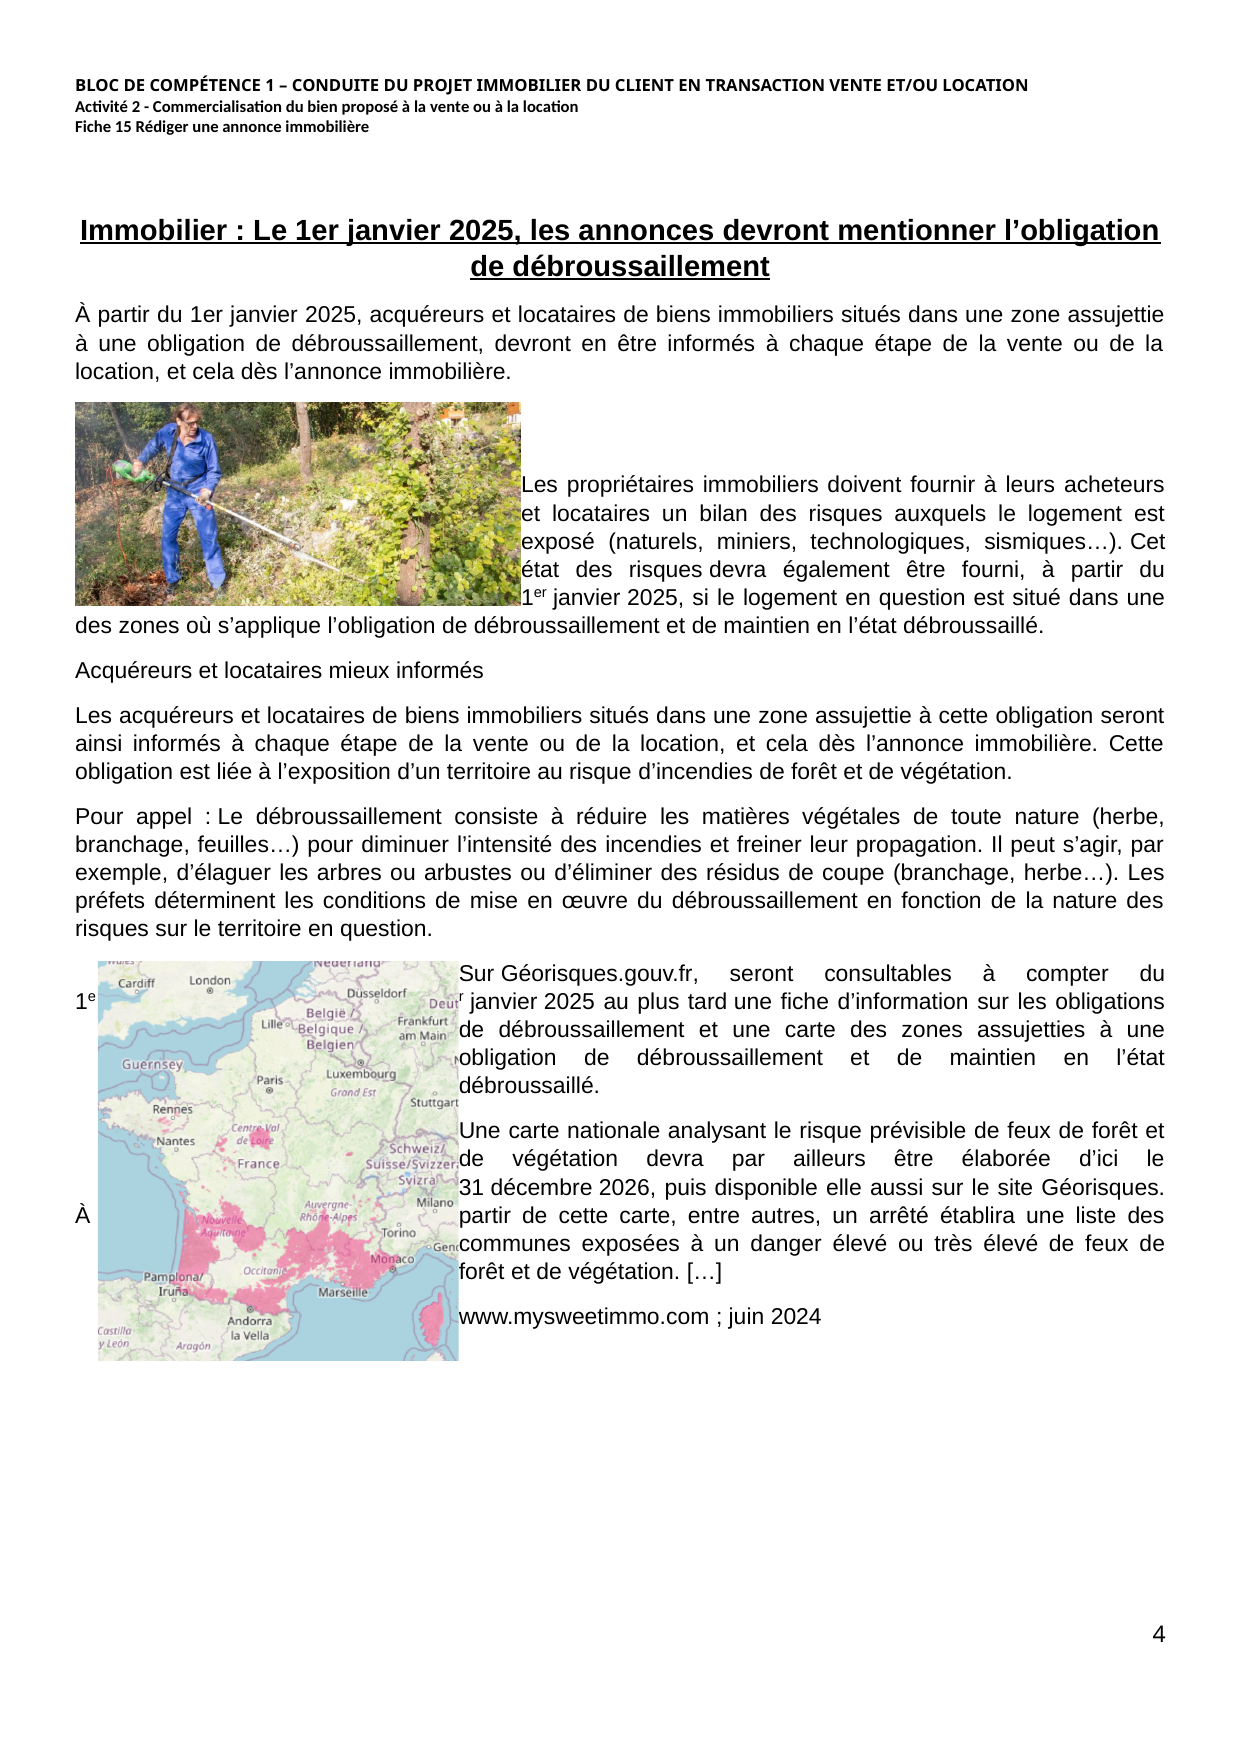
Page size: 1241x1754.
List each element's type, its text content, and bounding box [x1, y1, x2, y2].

text Sur Géorisques.gouv.fr, seront consultables à compter du 1er janvier 2025 au plus tard une fiche d’information sur les obligations de débroussaillement et une carte des zones assujetties à une obligation de débroussaillement et de maintien en l’état débroussaillé. [75, 960, 1165, 1099]
text Les propriétaires immobiliers doivent fournir à leurs acheteurs et locataires un bilan des risques auxquels le logement est exposé (naturels, miniers, technologiques, sismiques…). Cet état des risques devra également être fourni, à partir du 1er janvier 2025, si le logement en question est situé dans une des zones où s’applique l’obligation de débroussaillement et de maintien en l’état débroussaillé. [75, 471, 1165, 638]
text Les acquéreurs et locataires de biens immobiliers situés dans une zone assujettie à cette obligation seront ainsi informés à chaque étape de la vente ou de la location, et cela dès l’annonce immobilière. Cette obligation est liée à l’exposition d’un territoire au risque d’incendies de forêt et de végétation. [75, 702, 1165, 784]
text Une carte nationale analysant le risque prévisible de feux de forêt et de végétation devra par ailleurs être élaborée d’ici le 31 décembre 2026, puis disponible elle aussi sur le site Géorisques. À partir de cette carte, entre autres, un arrêté établira une liste des communes exposées à un danger élevé ou très élevé de feux de forêt et de végétation. […] [459, 1117, 1165, 1284]
text Pour appel : Le débroussaillement consiste à réduire les matières végétales de toute nature (herbe, branchage, feuilles…) pour diminuer l’intensité des incendies et freiner leur propagation. Il peut s’agir, par exemple, d’élaguer les arbres ou arbustes ou d’éliminer des résidus de coupe (branchage, herbe…). Les préfets déterminent les conditions de mise en œuvre du débroussaillement en fonction de la nature des risques sur le territoire en question. [75, 803, 1165, 942]
text Acquéreurs et locataires mieux informés [75, 657, 1165, 683]
text www.mysweetimmo.com ; juin 2024 [459, 1303, 1165, 1329]
text Immobilier : Le 1er janvier 2025, les annonces devront mentionner l’obligation de débroussaillement [75, 213, 1165, 282]
text À partir du 1er janvier 2025, acquéreurs et locataires de biens immobiliers situés dans une zone assujettie à une obligation de débroussaillement, devront en être informés à chaque étape de la vente ou de la location, et cela dès l’annonce immobilière. [75, 301, 1165, 384]
